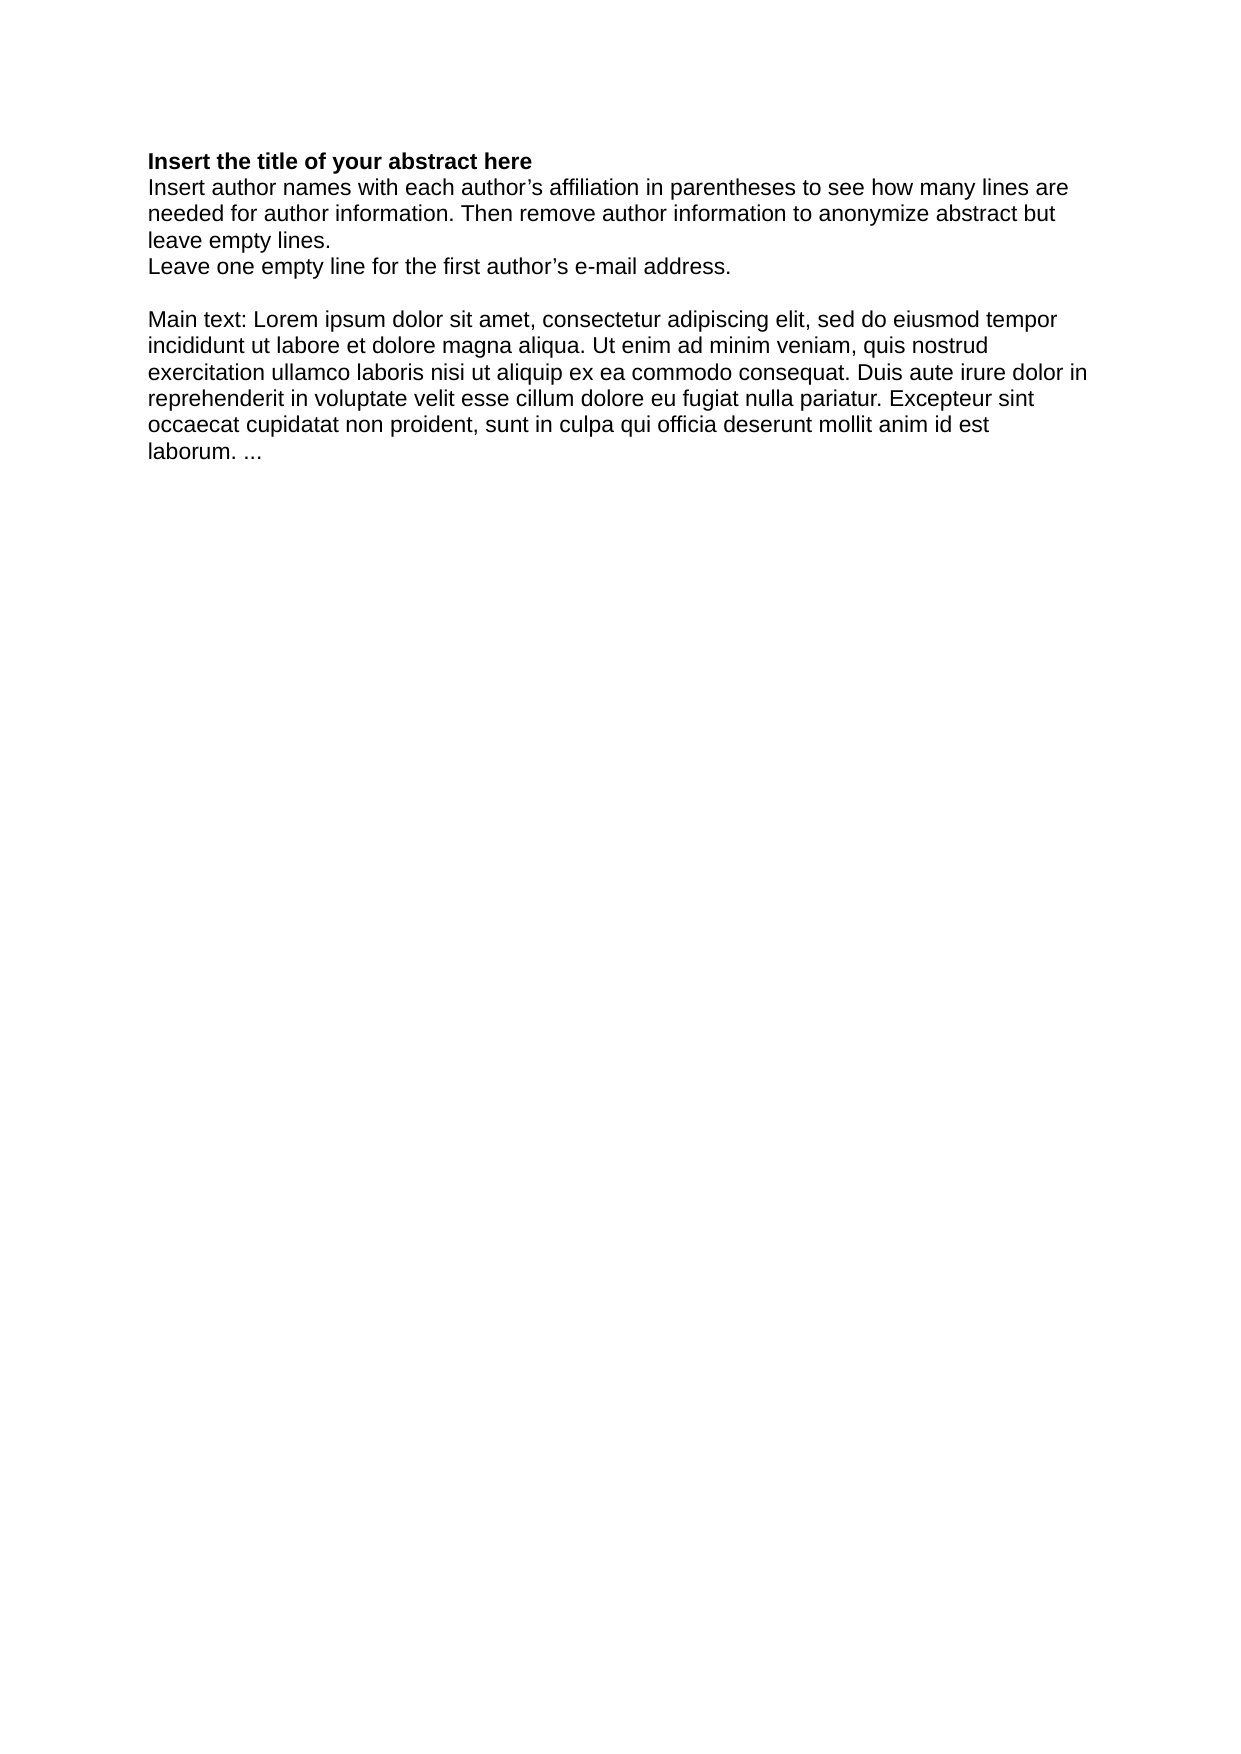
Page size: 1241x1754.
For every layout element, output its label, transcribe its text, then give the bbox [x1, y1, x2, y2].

text Insert the title of your abstract here [148, 148, 1092, 174]
text Main text: Lorem ipsum dolor sit amet, consectetur adipiscing elit, sed do eiusmod tempor incididunt ut labore et dolore magna aliqua. Ut enim ad minim veniam, quis nostrud exercitation ullamco laboris nisi ut aliquip ex ea commodo consequat. Duis aute irure dolor in reprehenderit in voluptate velit esse cillum dolore eu fugiat nulla pariatur. Excepteur sint occaecat cupidatat non proident, sunt in culpa qui officia deserunt mollit anim id est laborum. ... [148, 306, 1092, 464]
text Insert author names with each author’s affiliation in parentheses to see how many lines are needed for author information. Then remove author information to anonymize abstract but leave empty lines. [148, 174, 1092, 253]
text Leave one empty line for the first author’s e-mail address. [148, 253, 1092, 279]
